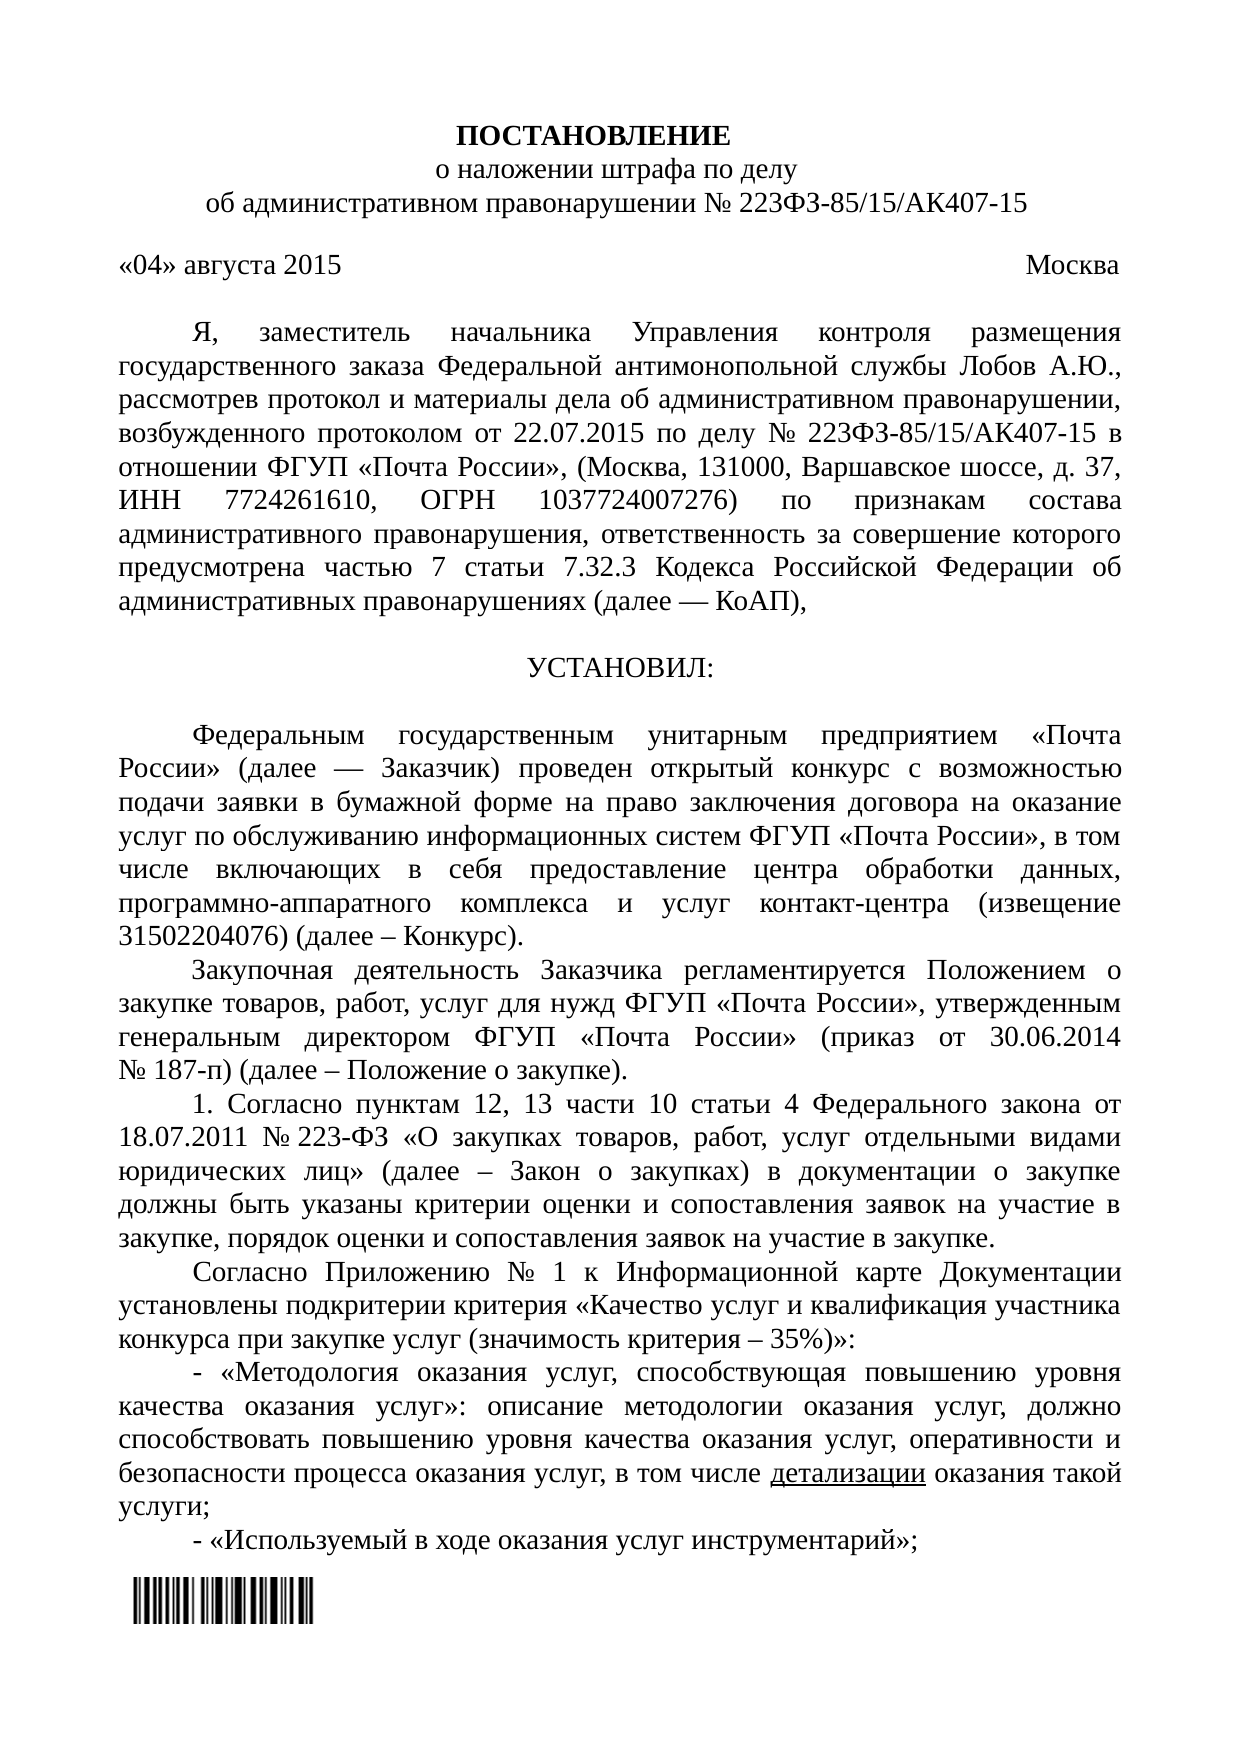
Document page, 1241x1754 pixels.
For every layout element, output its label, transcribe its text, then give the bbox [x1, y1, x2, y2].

text УСТАНОВИЛ: [118, 650, 1122, 683]
text - «Методология оказания услуг, способствующая повышению уровня качества оказания услуг»: описание методологии оказания услуг, должно способствовать повышению уровня качества оказания услуг, оперативности и безопасности процесса оказания услуг, в том числе детализации оказания такой услуги; [118, 1354, 1122, 1522]
text - «Используемый в ходе оказания услуг инструментарий»; [118, 1522, 1122, 1556]
text Я, заместитель начальника Управления контроля размещения государственного заказа Федеральной антимонопольной службы Лобов А.Ю., рассмотрев протокол и материалы дела об административном правонарушении, возбужденного протоколом от 22.07.2015 по делу № 223ФЗ-85/15/АК407-15 в отношении ФГУП «Почта России», (Москва, 131000, Варшавское шоссе, д. 37, ИНН 7724261610, ОГРН 1037724007276) по признакам состава административного правонарушения, ответственность за совершение которого предусмотрена частью 7 статьи 7.32.3 Кодекса Российской Федерации об административных правонарушениях (далее — КоАП), [118, 314, 1122, 616]
text Федеральным государственным унитарным предприятием «Почта России» (далее — Заказчик) проведен открытый конкурс с возможностью подачи заявки в бумажной форме на право заключения договора на оказание услуг по обслуживанию информационных систем ФГУП «Почта России», в том числе включающих в себя предоставление центра обработки данных, программно-аппаратного комплекса и услуг контакт-центра (извещение 31502204076) (далее – Конкурс). [118, 717, 1122, 952]
picture [118, 1577, 331, 1624]
text об административном правонарушении № 223ФЗ-85/15/АК407-15 [118, 185, 1122, 219]
text ПОСТАНОВЛЕНИЕ [117, 118, 1078, 152]
text Согласно Приложению № 1 к Информационной карте Документации установлены подкритерии критерия «Качество услуг и квалификация участника конкурса при закупке услуг (значимость критерия – 35%)»: [118, 1254, 1122, 1354]
text 1. Согласно пунктам 12, 13 части 10 статьи 4 Федерального закона от 18.07.2011 № 223-ФЗ «О закупках товаров, работ, услуг отдельными видами юридических лиц» (далее – Закон о закупках) в документации о закупке должны быть указаны критерии оценки и сопоставления заявок на участие в закупке, порядок оценки и сопоставления заявок на участие в закупке. [118, 1086, 1122, 1254]
text Закупочная деятельность Заказчика регламентируется Положением о закупке товаров, работ, услуг для нужд ФГУП «Почта России», утвержденным генеральным директором ФГУП «Почта России» (приказ от 30.06.2014 № 187-п) (далее – Положение о закупке). [118, 952, 1122, 1086]
text «04» августа 2015 Москва [118, 247, 1122, 281]
text о наложении штрафа по делу [118, 152, 1122, 185]
